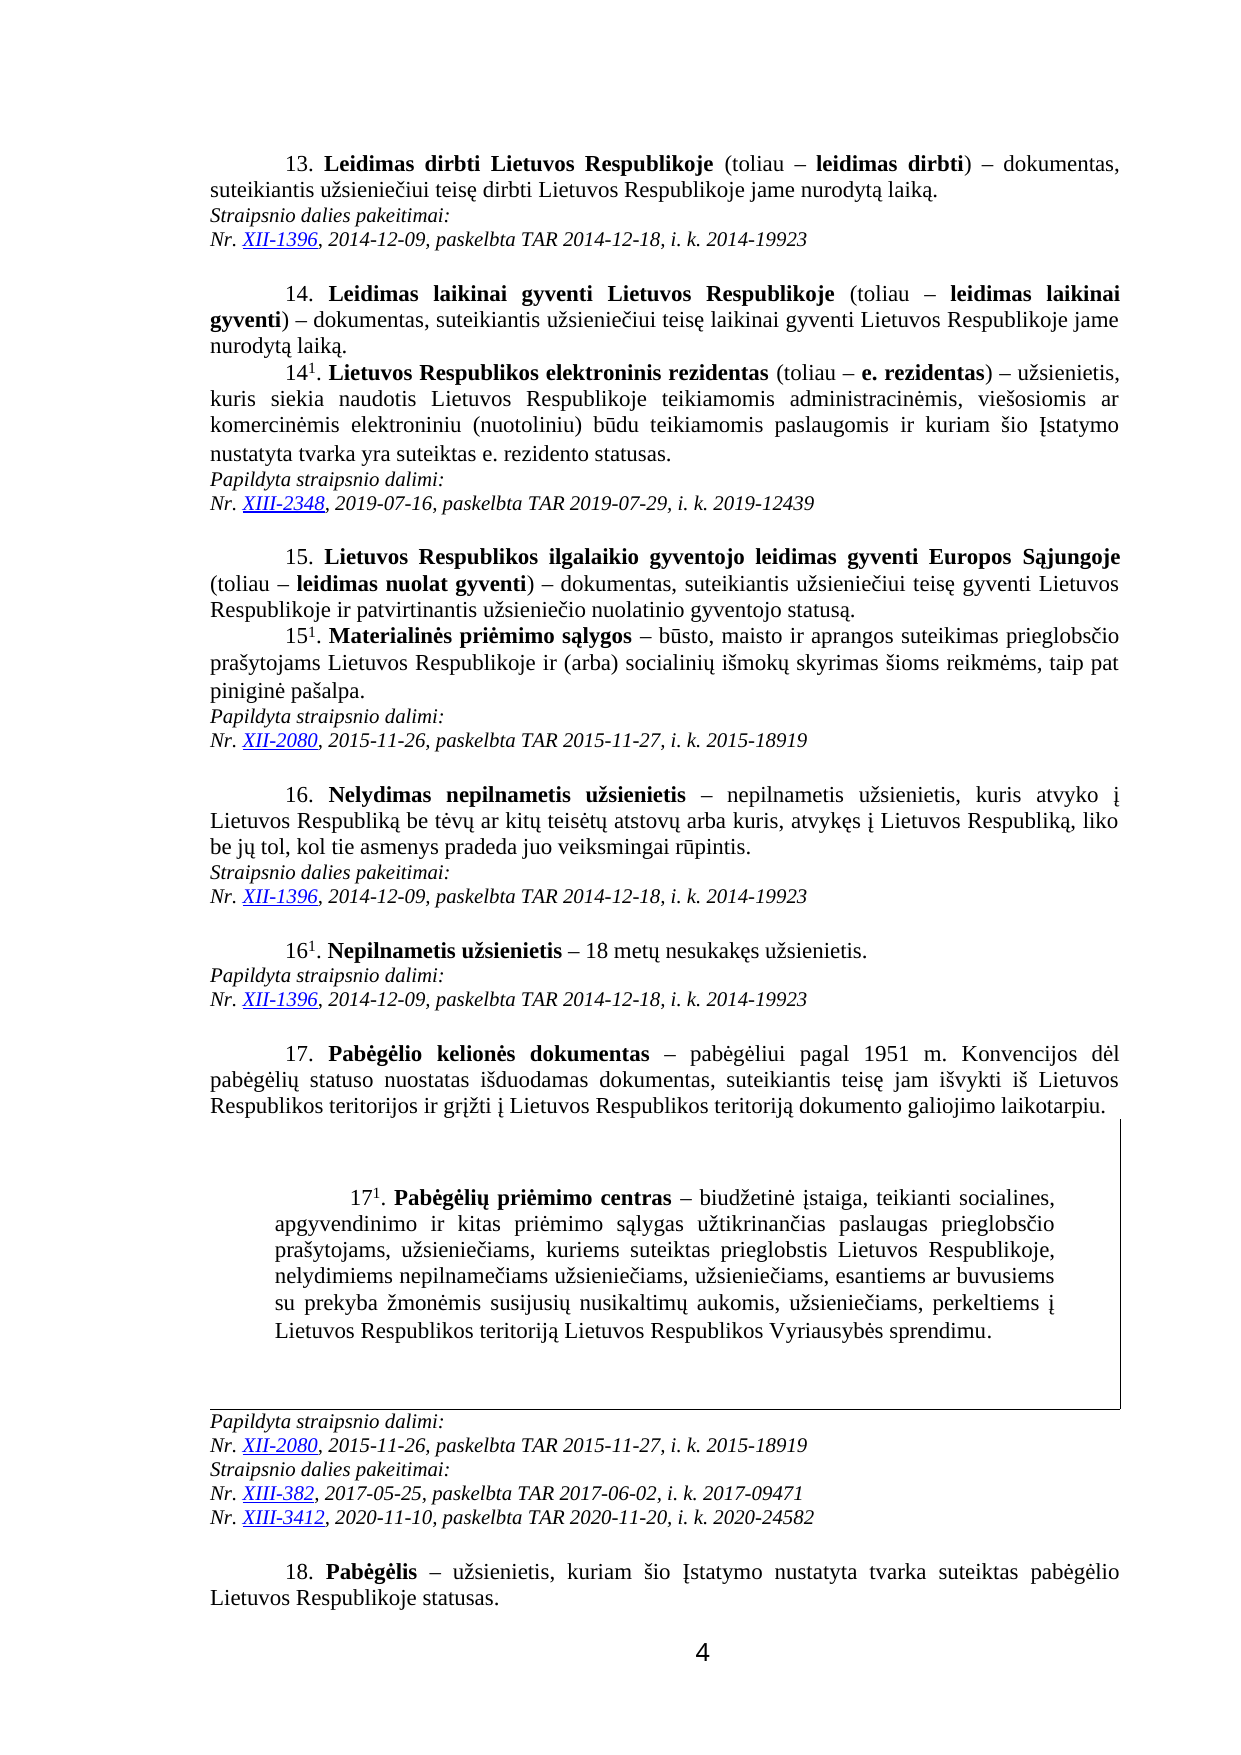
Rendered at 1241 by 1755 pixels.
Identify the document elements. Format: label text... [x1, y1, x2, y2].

text Straipsnio dalies pakeitimai: [210, 203, 1120, 227]
text 161. Nepilnametis užsienietis – 18 metų nesukakęs užsienietis. [210, 937, 1120, 963]
text 13. Leidimas dirbti Lietuvos Respublikoje (toliau – leidimas dirbti) – dokumentas, suteikiantis užsieniečiui teisę dirbti Lietuvos Respublikoje jame nurodytą laiką. [210, 150, 1120, 203]
text Nr. XII-2080, 2015-11-26, paskelbta TAR 2015-11-27, i. k. 2015-18919 [210, 728, 1120, 752]
text 14. Leidimas laikinai gyventi Lietuvos Respublikoje (toliau – leidimas laikinai gyventi) – dokumentas, suteikiantis užsieniečiui teisę laikinai gyventi Lietuvos Respublikoje jame nurodytą laiką. [210, 279, 1120, 359]
text Nr. XII-2080, 2015-11-26, paskelbta TAR 2015-11-27, i. k. 2015-18919 [210, 1433, 1120, 1457]
text 151. Materialinės priėmimo sąlygos – būsto, maisto ir aprangos suteikimas prieglobsčio prašytojams Lietuvos Respublikoje ir (arba) socialinių išmokų skyrimas šioms reikmėms, taip pat piniginė pašalpa. [210, 622, 1120, 704]
text Nr. XII-1396, 2014-12-09, paskelbta TAR 2014-12-18, i. k. 2014-19923 [210, 884, 1120, 908]
text Straipsnio dalies pakeitimai: [210, 860, 1120, 884]
text Papildyta straipsnio dalimi: [210, 1409, 1120, 1433]
text Nr. XIII-2348, 2019-07-16, paskelbta TAR 2019-07-29, i. k. 2019-12439 [210, 491, 1120, 514]
text 16. Nelydimas nepilnametis užsienietis – nepilnametis užsienietis, kuris atvyko į Lietuvos Respubliką be tėvų ar kitų teisėtų atstovų arba kuris, atvykęs į Lietuvos Respubliką, liko be jų tol, kol tie asmenys pradeda juo veiksmingai rūpintis. [210, 781, 1120, 860]
text Nr. XII-1396, 2014-12-09, paskelbta TAR 2014-12-18, i. k. 2014-19923 [210, 987, 1120, 1011]
text 17. Pabėgėlio kelionės dokumentas – pabėgėliui pagal 1951 m. Konvencijos dėl pabėgėlių statuso nuostatas išduodamas dokumentas, suteikiantis teisę jam išvykti iš Lietuvos Respublikos teritorijos ir grįžti į Lietuvos Respublikos teritoriją dokumento galiojimo laikotarpiu. [210, 1040, 1120, 1119]
text 171. Pabėgėlių priėmimo centras – biudžetinė įstaiga, teikianti socialines, apgyvendinimo ir kitas priėmimo sąlygas užtikrinančias paslaugas prieglobsčio prašytojams, užsieniečiams, kuriems suteiktas prieglobstis Lietuvos Respublikoje, nelydimiems nepilnamečiams užsieniečiams, užsieniečiams, esantiems ar buvusiems su prekyba žmonėmis susijusių nusikaltimų aukomis, užsieniečiams, perkeltiems į Lietuvos Respublikos teritoriją Lietuvos Respublikos Vyriausybės sprendimu. [210, 1119, 1120, 1409]
text Nr. XII-1396, 2014-12-09, paskelbta TAR 2014-12-18, i. k. 2014-19923 [210, 227, 1120, 251]
text 18. Pabėgėlis – užsienietis, kuriam šio Įstatymo nustatyta tvarka suteiktas pabėgėlio Lietuvos Respublikoje statusas. [210, 1558, 1120, 1610]
text Nr. XIII-382, 2017-05-25, paskelbta TAR 2017-06-02, i. k. 2017-09471 [210, 1481, 1120, 1505]
text Papildyta straipsnio dalimi: [210, 963, 1120, 987]
text Nr. XIII-3412, 2020-11-10, paskelbta TAR 2020-11-20, i. k. 2020-24582 [210, 1505, 1120, 1529]
text Straipsnio dalies pakeitimai: [210, 1457, 1120, 1481]
text 15. Lietuvos Respublikos ilgalaikio gyventojo leidimas gyventi Europos Sąjungoje (toliau – leidimas nuolat gyventi) – dokumentas, suteikiantis užsieniečiui teisę gyventi Lietuvos Respublikoje ir patvirtinantis užsieniečio nuolatinio gyventojo statusą. [210, 543, 1120, 622]
text Papildyta straipsnio dalimi: [210, 466, 1120, 491]
text 141. Lietuvos Respublikos elektroninis rezidentas (toliau – e. rezidentas) – užsienietis, kuris siekia naudotis Lietuvos Respublikoje teikiamomis administracinėmis, viešosiomis ar komercinėmis elektroniniu (nuotoliniu) būdu teikiamomis paslaugomis ir kuriam šio Įstatymo nustatyta tvarka yra suteiktas e. rezidento statusas. [210, 359, 1120, 466]
text Papildyta straipsnio dalimi: [210, 704, 1120, 728]
